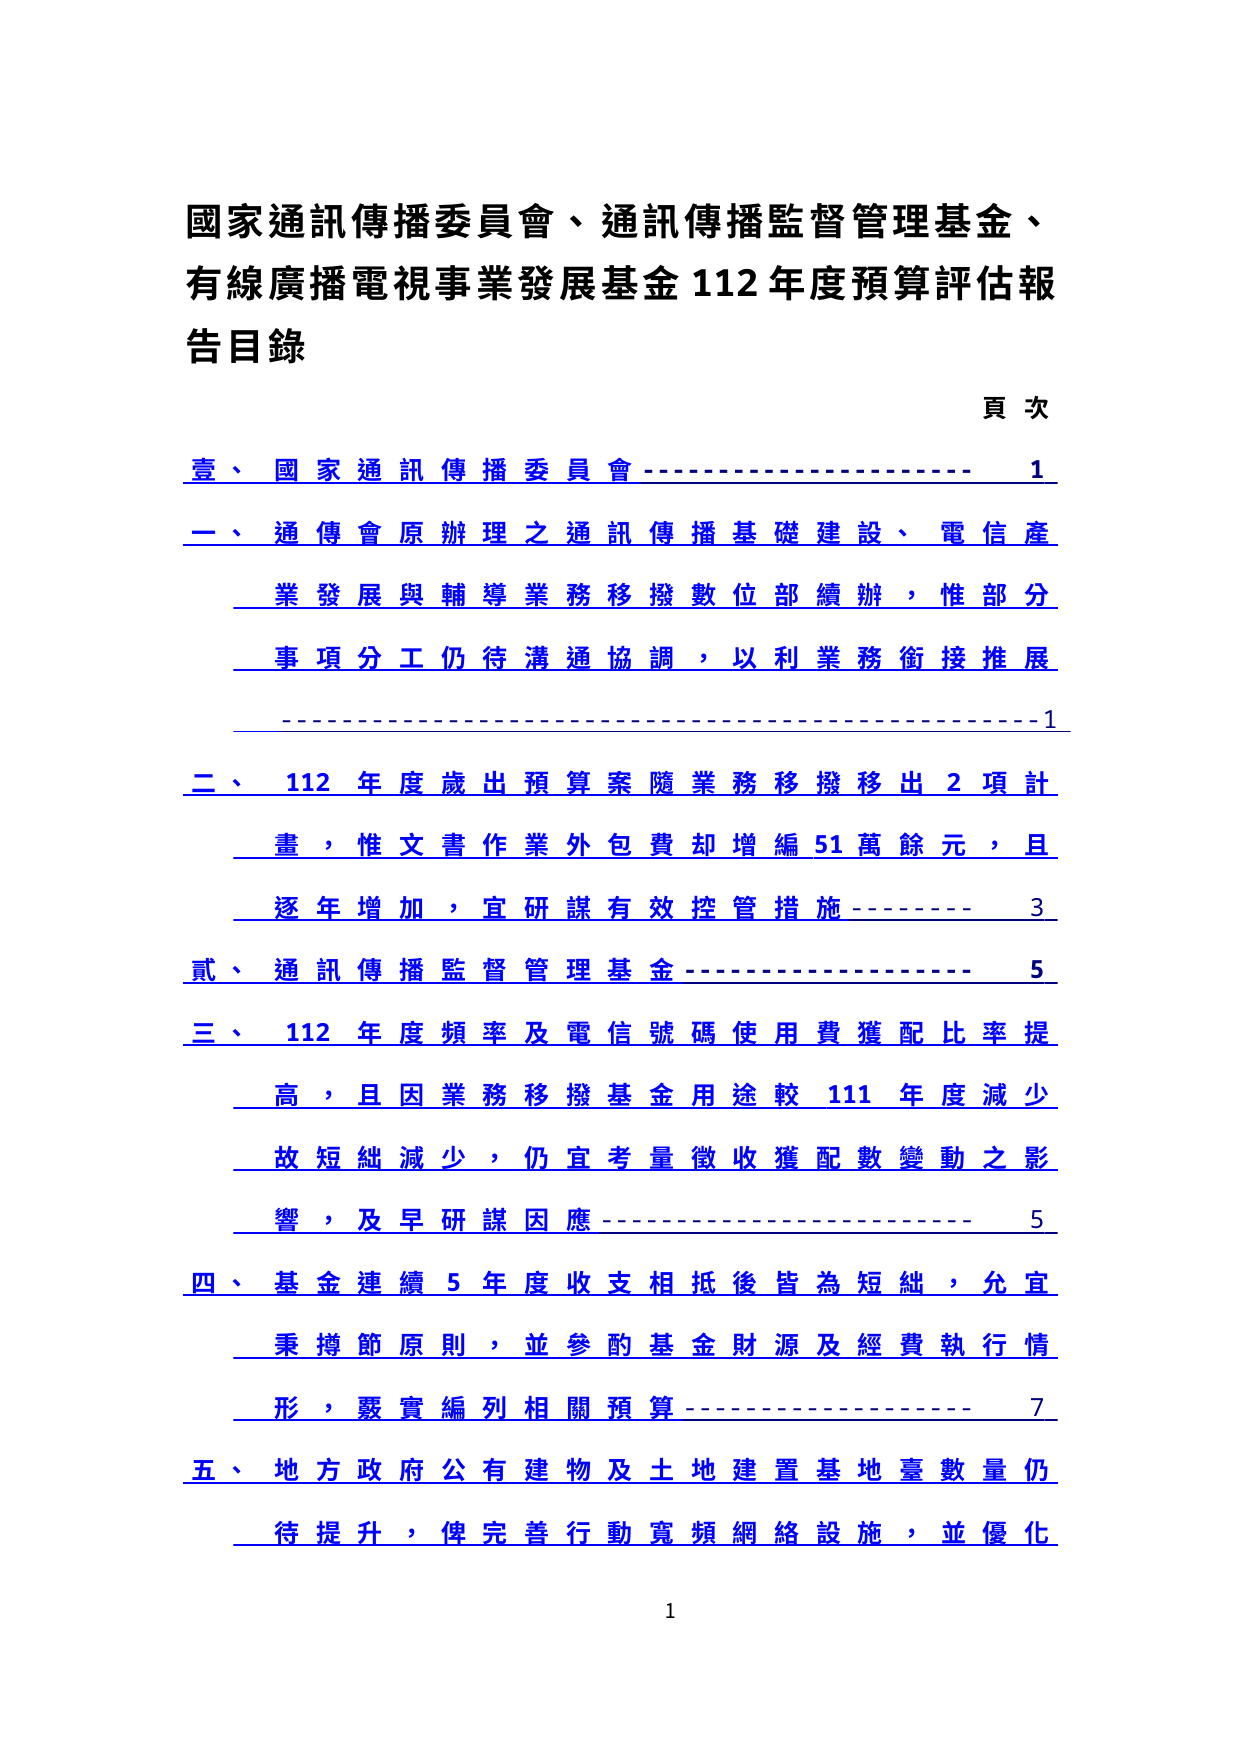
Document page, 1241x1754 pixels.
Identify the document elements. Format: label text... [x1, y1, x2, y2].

text 國家通訊傳播委員會、通訊傳播監督管理基金、有線廣播電視事業發展基金112年度預算評估報告目錄 [183, 177, 1058, 365]
text 秉撙節原則，並參酌基金財源及經費執行情形，覈實編列相關預算 7 [183, 1296, 1058, 1427]
text 高，且因業務移撥基金用途較111年度減少故短絀減少，仍宜考量徵收獲配數變動之影響，及早研謀因應 5 [183, 1046, 1058, 1240]
text 頁次 [183, 365, 1058, 427]
text 待提升，俾完善行動寬頻網絡設施，並優化 [183, 1484, 1058, 1552]
text 貳、通訊傳播監督管理基金 5 [183, 927, 1058, 982]
text 二、112年度歲出預算案隨業務移撥移出2項計 [183, 740, 1058, 794]
text 一、通傳會原辦理之通訊傳播基礎建設、電信產 [183, 490, 1058, 544]
text [183, 484, 1058, 490]
text 五、地方政府公有建物及土地建置基地臺數量仍 [183, 1427, 1058, 1482]
text 三、112年度頻率及電信號碼使用費獲配比率提 [183, 990, 1058, 1044]
text 業發展與輔導業務移撥數位部續辦，惟部分事項分工仍待溝通協調，以利業務銜接推展 1 [183, 546, 1058, 740]
text 壹、國家通訊傳播委員會 1 [183, 427, 1058, 482]
text [183, 984, 1058, 990]
text 畫，惟文書作業外包費却增編51萬餘元，且逐年增加，宜研謀有效控管措施 3 [183, 796, 1058, 927]
text 四、基金連續5年度收支相抵後皆為短絀，允宜 [183, 1240, 1058, 1294]
